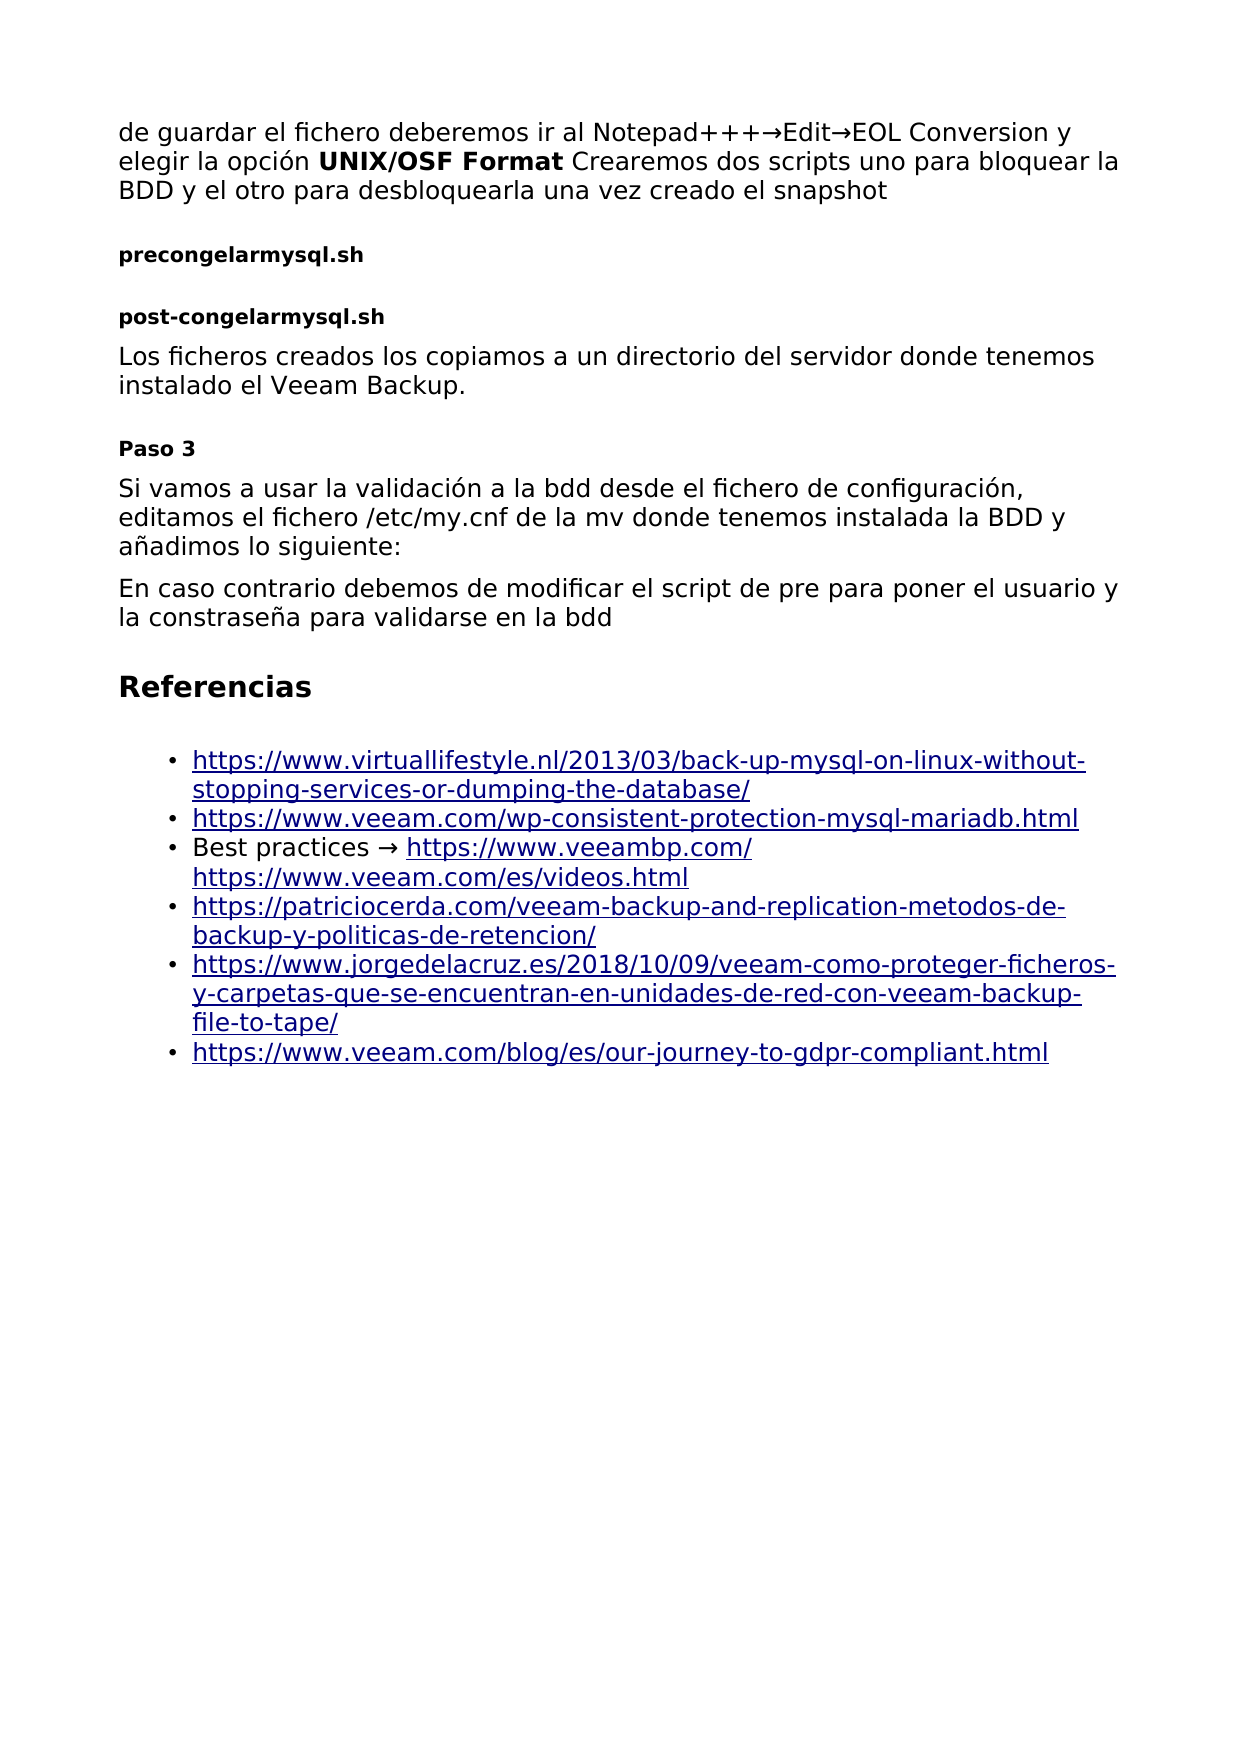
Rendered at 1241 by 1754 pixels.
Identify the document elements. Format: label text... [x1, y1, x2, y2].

subtitle Paso 3 [118, 437, 1122, 462]
list https://www.veeam.com/blog/es/our-journey-to-gdpr-compliant.html [177, 1038, 1122, 1067]
text En caso contrario debemos de modificar el script de pre para poner el usuario y la constraseña para validarse en la bdd [118, 574, 1122, 633]
text Los ficheros creados los copiamos a un directorio del servidor donde tenemos instalado el Veeam Backup. [118, 342, 1122, 400]
subtitle post-congelarmysql.sh [118, 305, 1122, 329]
list https://patriciocerda.com/veeam-backup-and-replication-metodos-de-backup-y-politicas-de-retencion/ [177, 892, 1122, 950]
list https://www.jorgedelacruz.es/2018/10/09/veeam-como-proteger-ficheros-y-carpetas-que-se-encuentran-en-unidades-de-red-con-veeam-backup-file-to-tape/ [177, 950, 1122, 1038]
subtitle precongelarmysql.sh [118, 243, 1122, 267]
subtitle Referencias [118, 670, 1122, 704]
list Best practices → https://www.veeambp.com/ https://www.veeam.com/es/videos.html [177, 833, 1122, 892]
text Si vamos a usar la validación a la bdd desde el fichero de configuración, editamos el fichero /etc/my.cnf de la mv donde tenemos instalada la BDD y añadimos lo siguiente: [118, 474, 1122, 562]
text de guardar el fichero deberemos ir al Notepad+++→Edit→EOL Conversion y elegir la opción UNIX/OSF Format Crearemos dos scripts uno para bloquear la BDD y el otro para desbloquearla una vez creado el snapshot [118, 118, 1122, 206]
list https://www.virtuallifestyle.nl/2013/03/back-up-mysql-on-linux-without-stopping-services-or-dumping-the-database/ [177, 746, 1122, 804]
list https://www.veeam.com/wp-consistent-protection-mysql-mariadb.html [177, 804, 1122, 833]
